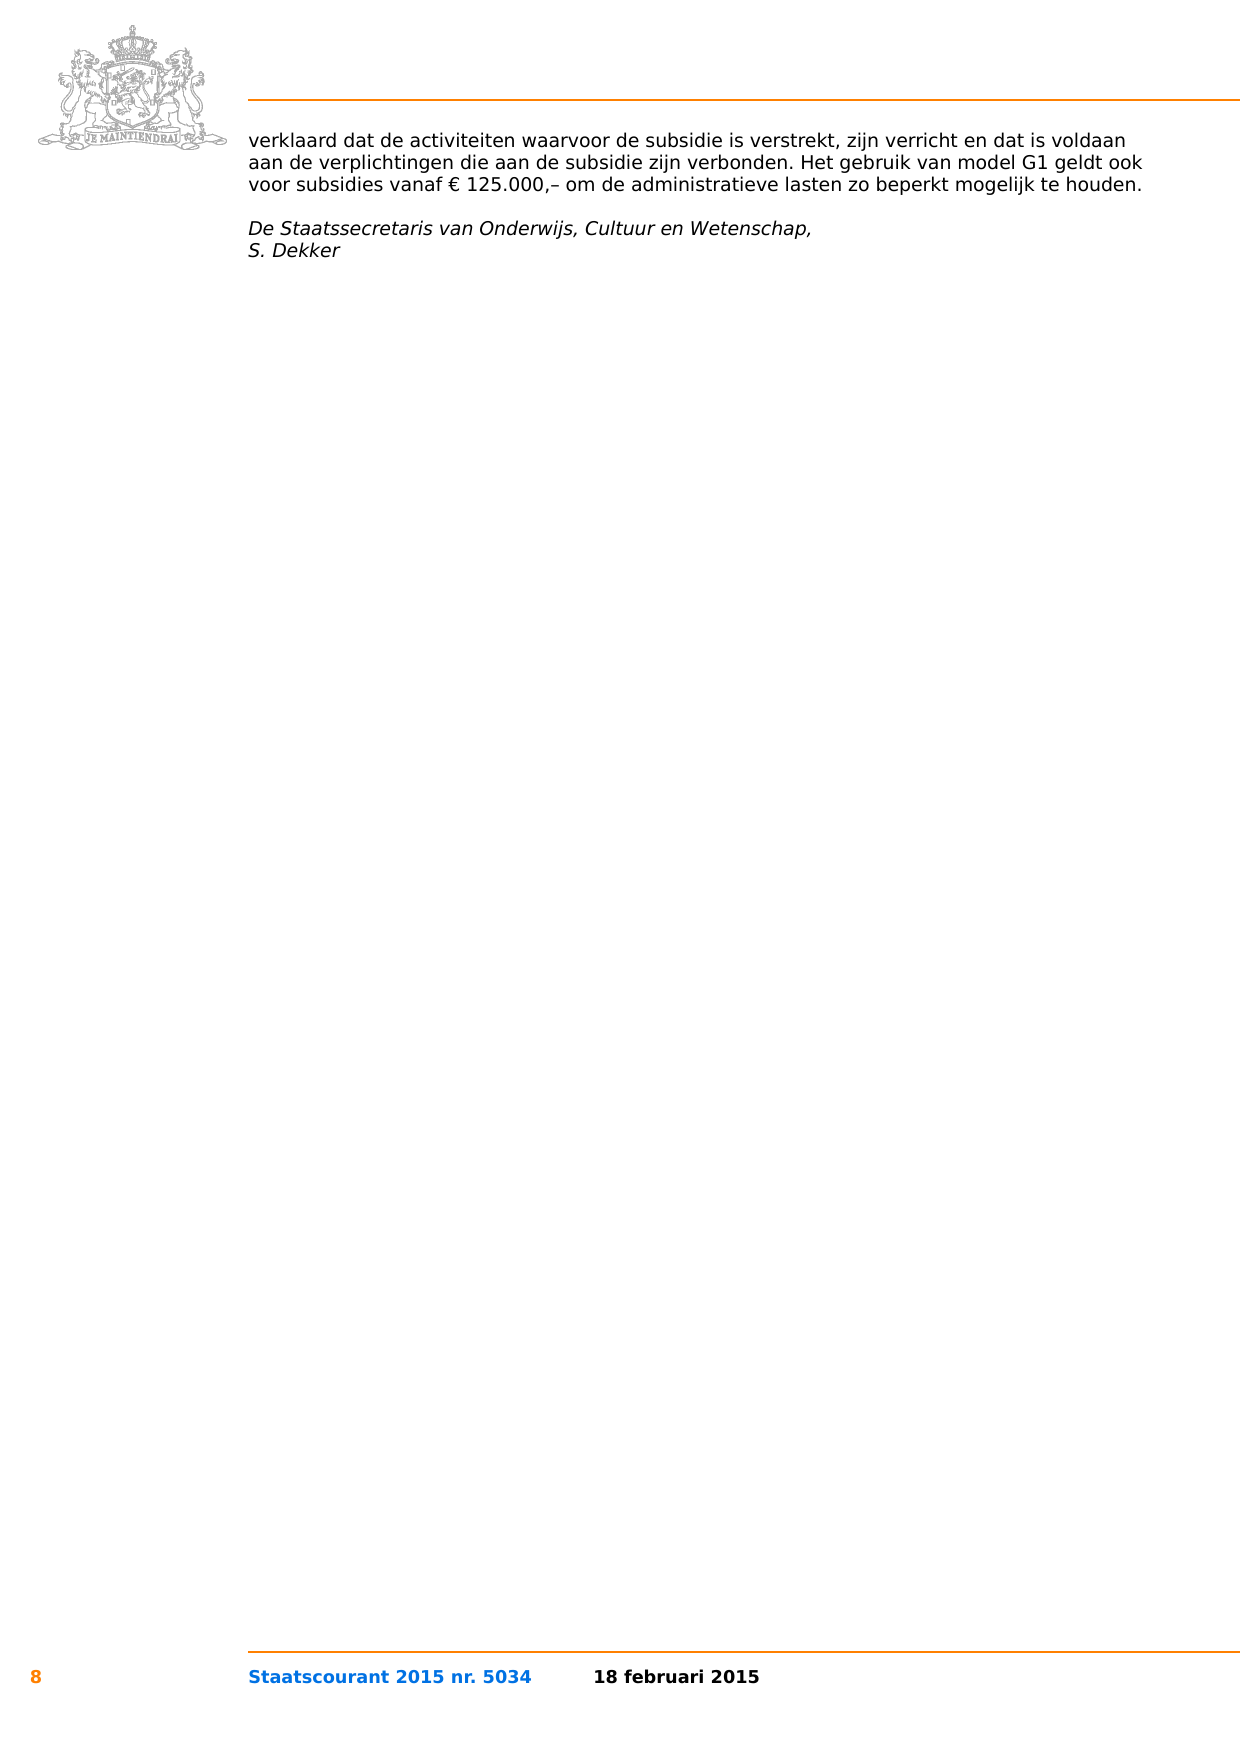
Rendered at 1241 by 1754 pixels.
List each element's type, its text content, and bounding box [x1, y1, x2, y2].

picture [38, 25, 227, 150]
text De Staatssecretaris van Onderwijs, Cultuur en Wetenschap, S. Dekker [248, 218, 1163, 262]
text verklaard dat de activiteiten waarvoor de subsidie is verstrekt, zijn verricht en dat is voldaan aan de verplichtingen die aan de subsidie zijn verbonden. Het gebruik van model G1 geldt ook voor subsidies vanaf € 125.000,– om de administratieve lasten zo beperkt mogelijk te houden. [248, 130, 1163, 196]
